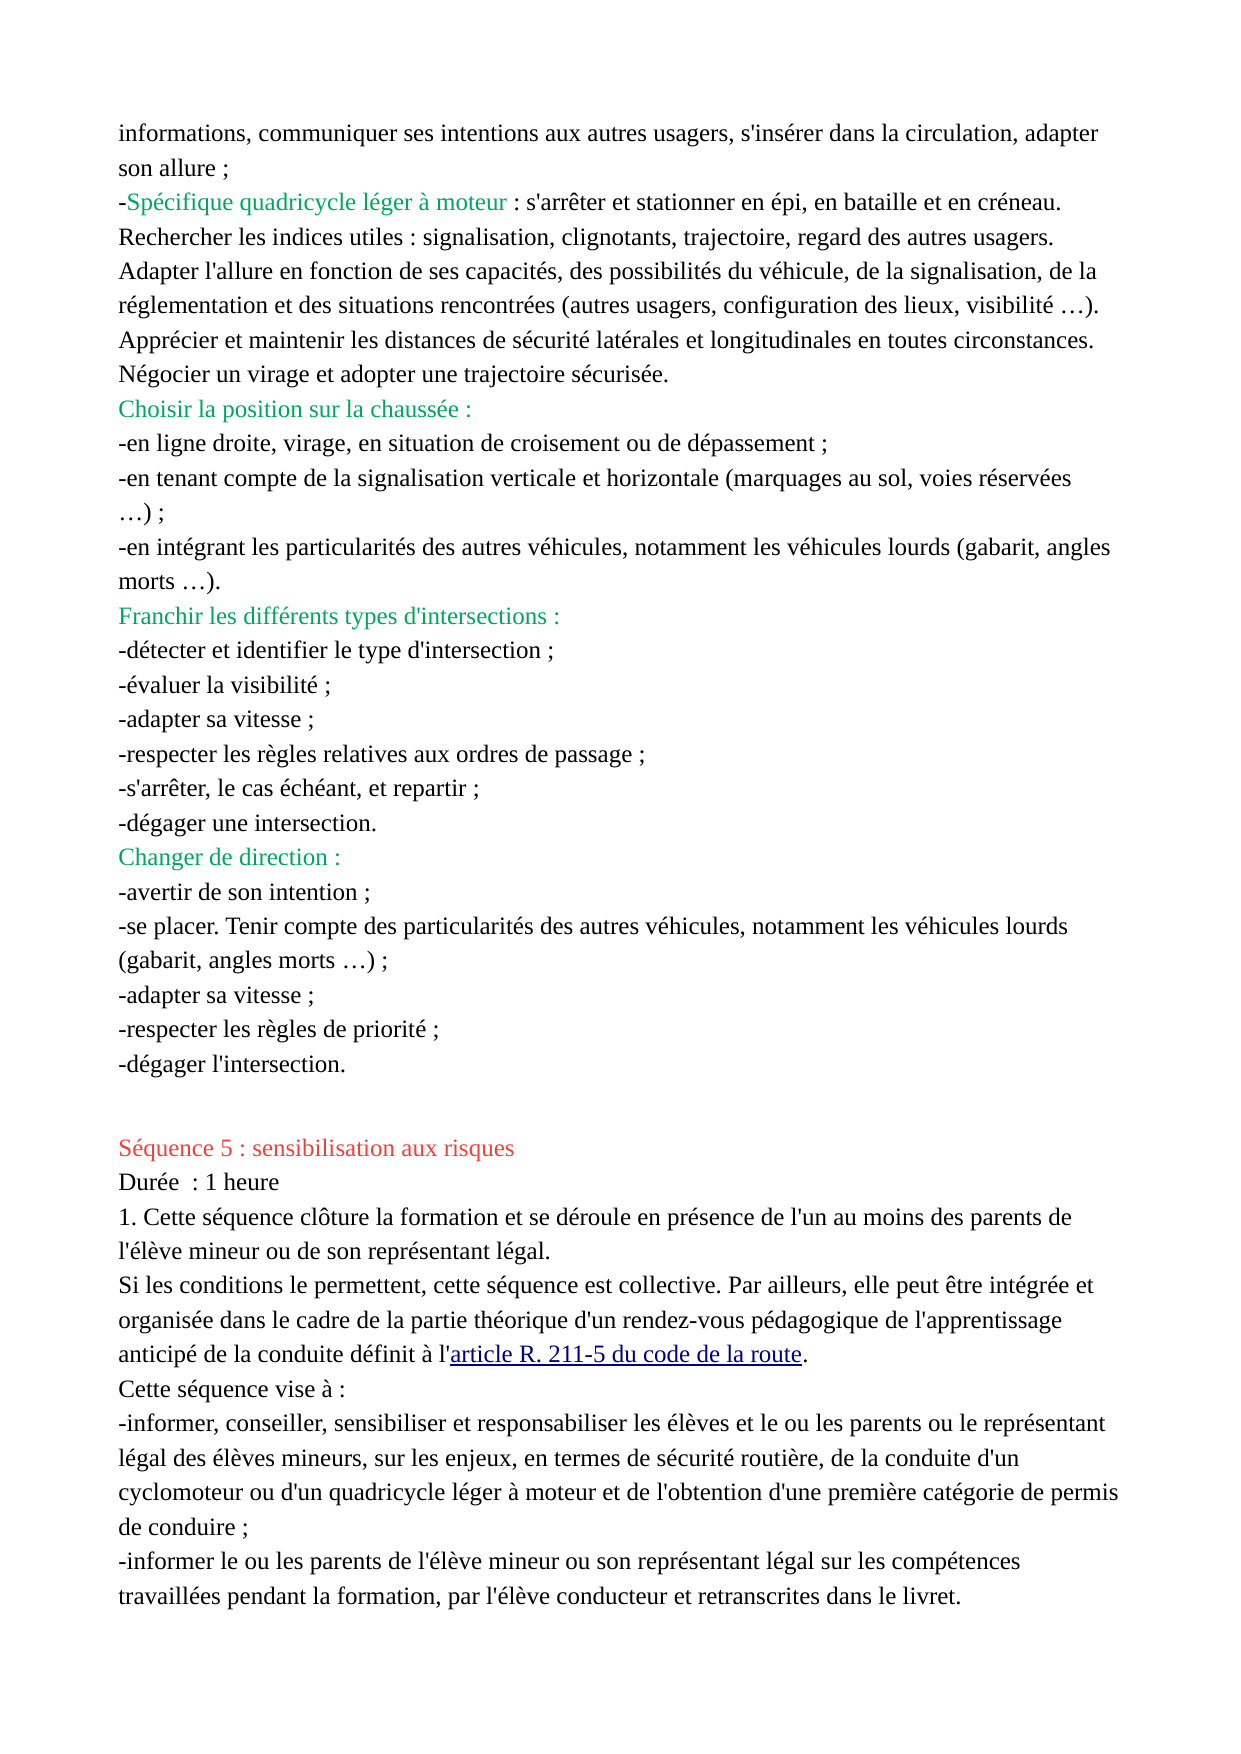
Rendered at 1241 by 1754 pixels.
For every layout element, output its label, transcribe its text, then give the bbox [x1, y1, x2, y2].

text informations, communiquer ses intentions aux autres usagers, s'insérer dans la circulation, adapter son allure ; -Spécifique quadricycle léger à moteur : s'arrêter et stationner en épi, en bataille et en créneau. Rechercher les indices utiles : signalisation, clignotants, trajectoire, regard des autres usagers. Adapter l'allure en fonction de ses capacités, des possibilités du véhicule, de la signalisation, de la réglementation et des situations rencontrées (autres usagers, configuration des lieux, visibilité …). Apprécier et maintenir les distances de sécurité latérales et longitudinales en toutes circonstances. Négocier un virage et adopter une trajectoire sécurisée. Choisir la position sur la chaussée : -en ligne droite, virage, en situation de croisement ou de dépassement ; -en tenant compte de la signalisation verticale et horizontale (marquages au sol, voies réservées …) ; -en intégrant les particularités des autres véhicules, notamment les véhicules lourds (gabarit, angles morts …). Franchir les différents types d'intersections : -détecter et identifier le type d'intersection ; -évaluer la visibilité ; -adapter sa vitesse ; -respecter les règles relatives aux ordres de passage ; -s'arrêter, le cas échéant, et repartir ; -dégager une intersection. Changer de direction : -avertir de son intention ; -se placer. Tenir compte des particularités des autres véhicules, notamment les véhicules lourds (gabarit, angles morts …) ; -adapter sa vitesse ; -respecter les règles de priorité ; -dégager l'intersection. [118, 118, 1122, 1078]
text Séquence 5 : sensibilisation aux risques Durée : 1 heure 1. Cette séquence clôture la formation et se déroule en présence de l'un au moins des parents de l'élève mineur ou de son représentant légal. Si les conditions le permettent, cette séquence est collective. Par ailleurs, elle peut être intégrée et organisée dans le cadre de la partie théorique d'un rendez-vous pédagogique de l'apprentissage anticipé de la conduite définit à l'article R. 211-5 du code de la route. Cette séquence vise à : -informer, conseiller, sensibiliser et responsabiliser les élèves et le ou les parents ou le représentant légal des élèves mineurs, sur les enjeux, en termes de sécurité routière, de la conduite d'un cyclomoteur ou d'un quadricycle léger à moteur et de l'obtention d'une première catégorie de permis de conduire ; -informer le ou les parents de l'élève mineur ou son représentant légal sur les compétences travaillées pendant la formation, par l'élève conducteur et retranscrites dans le livret. [118, 1098, 1122, 1609]
